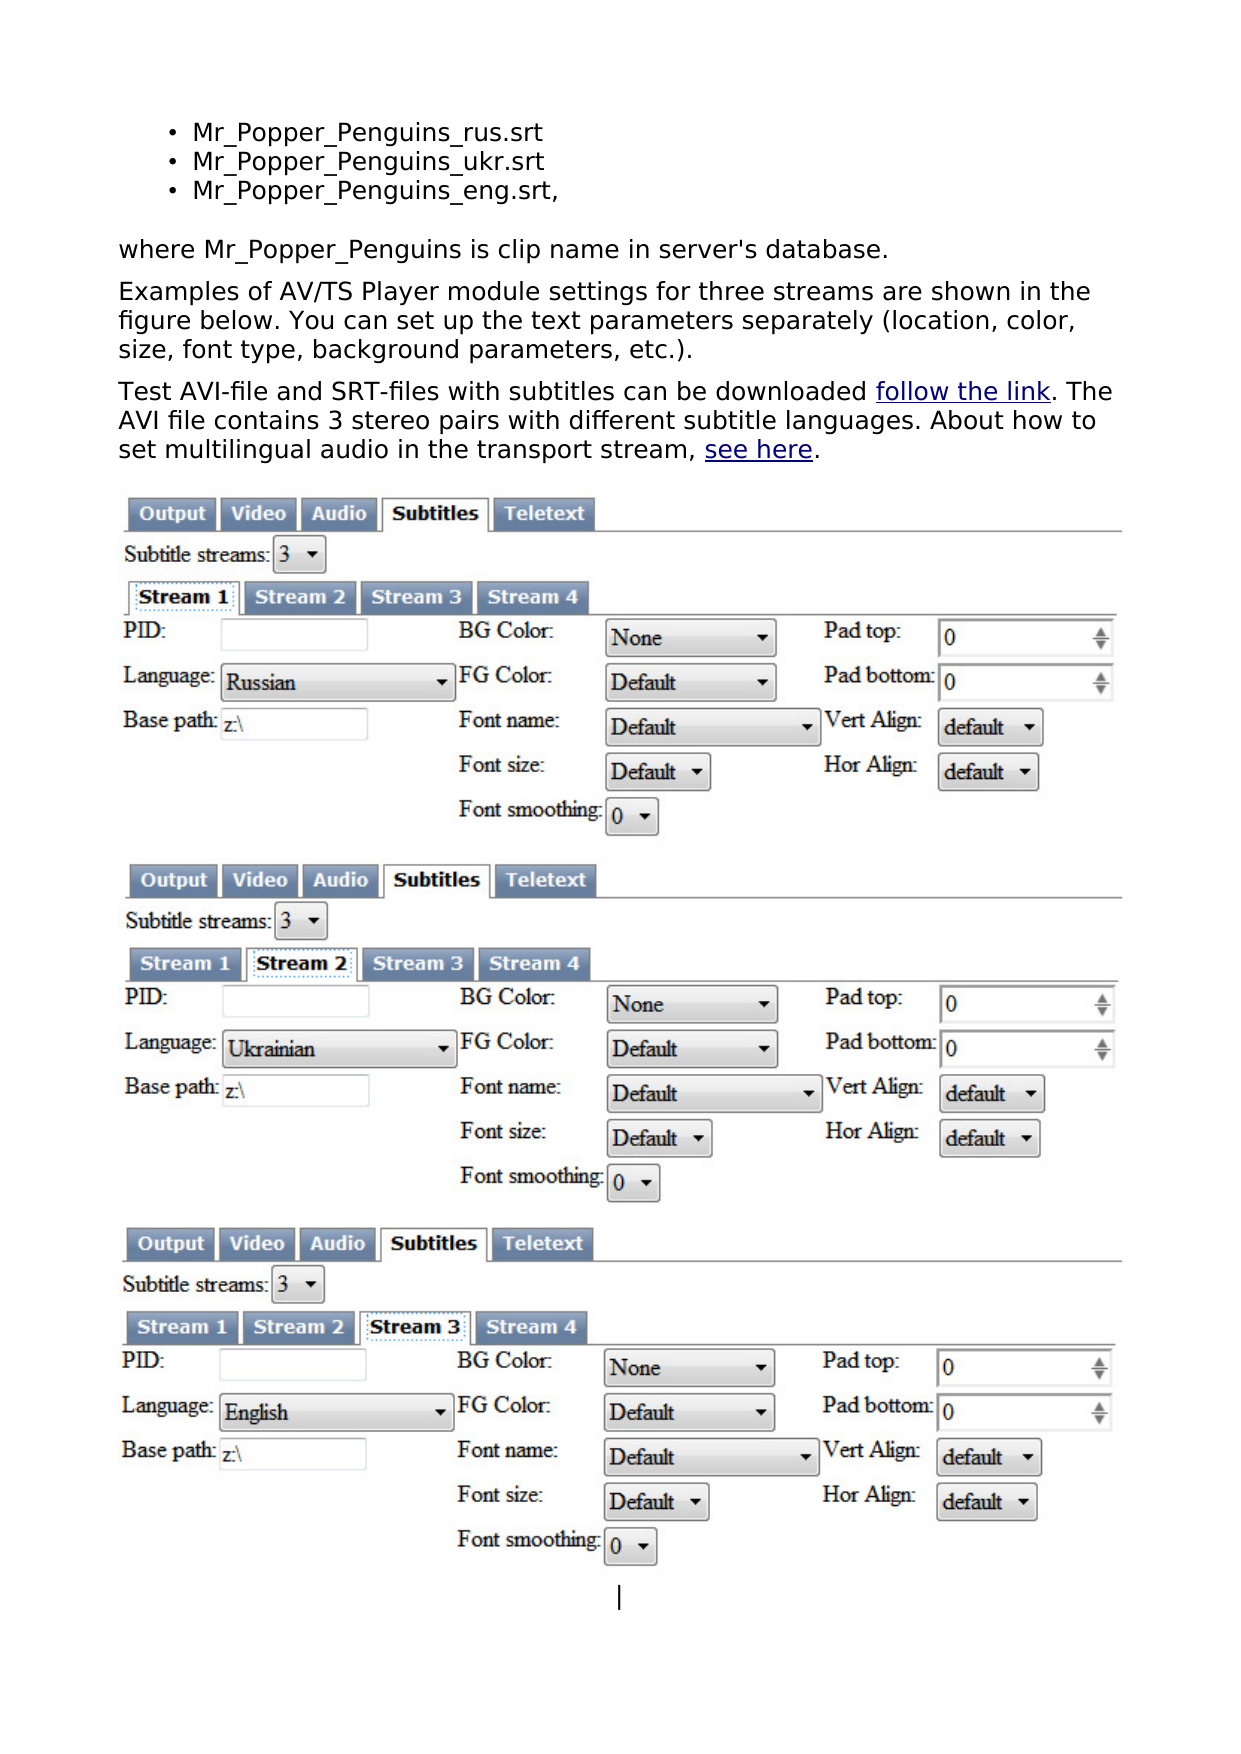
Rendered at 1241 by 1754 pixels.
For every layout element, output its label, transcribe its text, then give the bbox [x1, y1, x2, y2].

text Examples of AV/TS Player module settings for three streams are shown in the figure below. You can set up the text parameters separately (location, color, size, font type, background parameters, etc.). [118, 277, 1122, 364]
list Mr_Popper_Penguins_eng.srt, [177, 176, 1122, 206]
list Mr_Popper_Penguins_rus.srt [177, 118, 1122, 147]
list Mr_Popper_Penguins_ukr.srt [177, 147, 1122, 176]
text Test AVI-file and SRT-files with subtitles can be downloaded follow the link. The AVI file contains 3 stereo pairs with different subtitle languages. About how to set multilingual audio in the transport stream, see here. [118, 377, 1122, 464]
text | [118, 1581, 1122, 1610]
picture [118, 489, 1123, 1581]
text where Mr_Popper_Penguins is clip name in server's database. [118, 235, 1122, 264]
